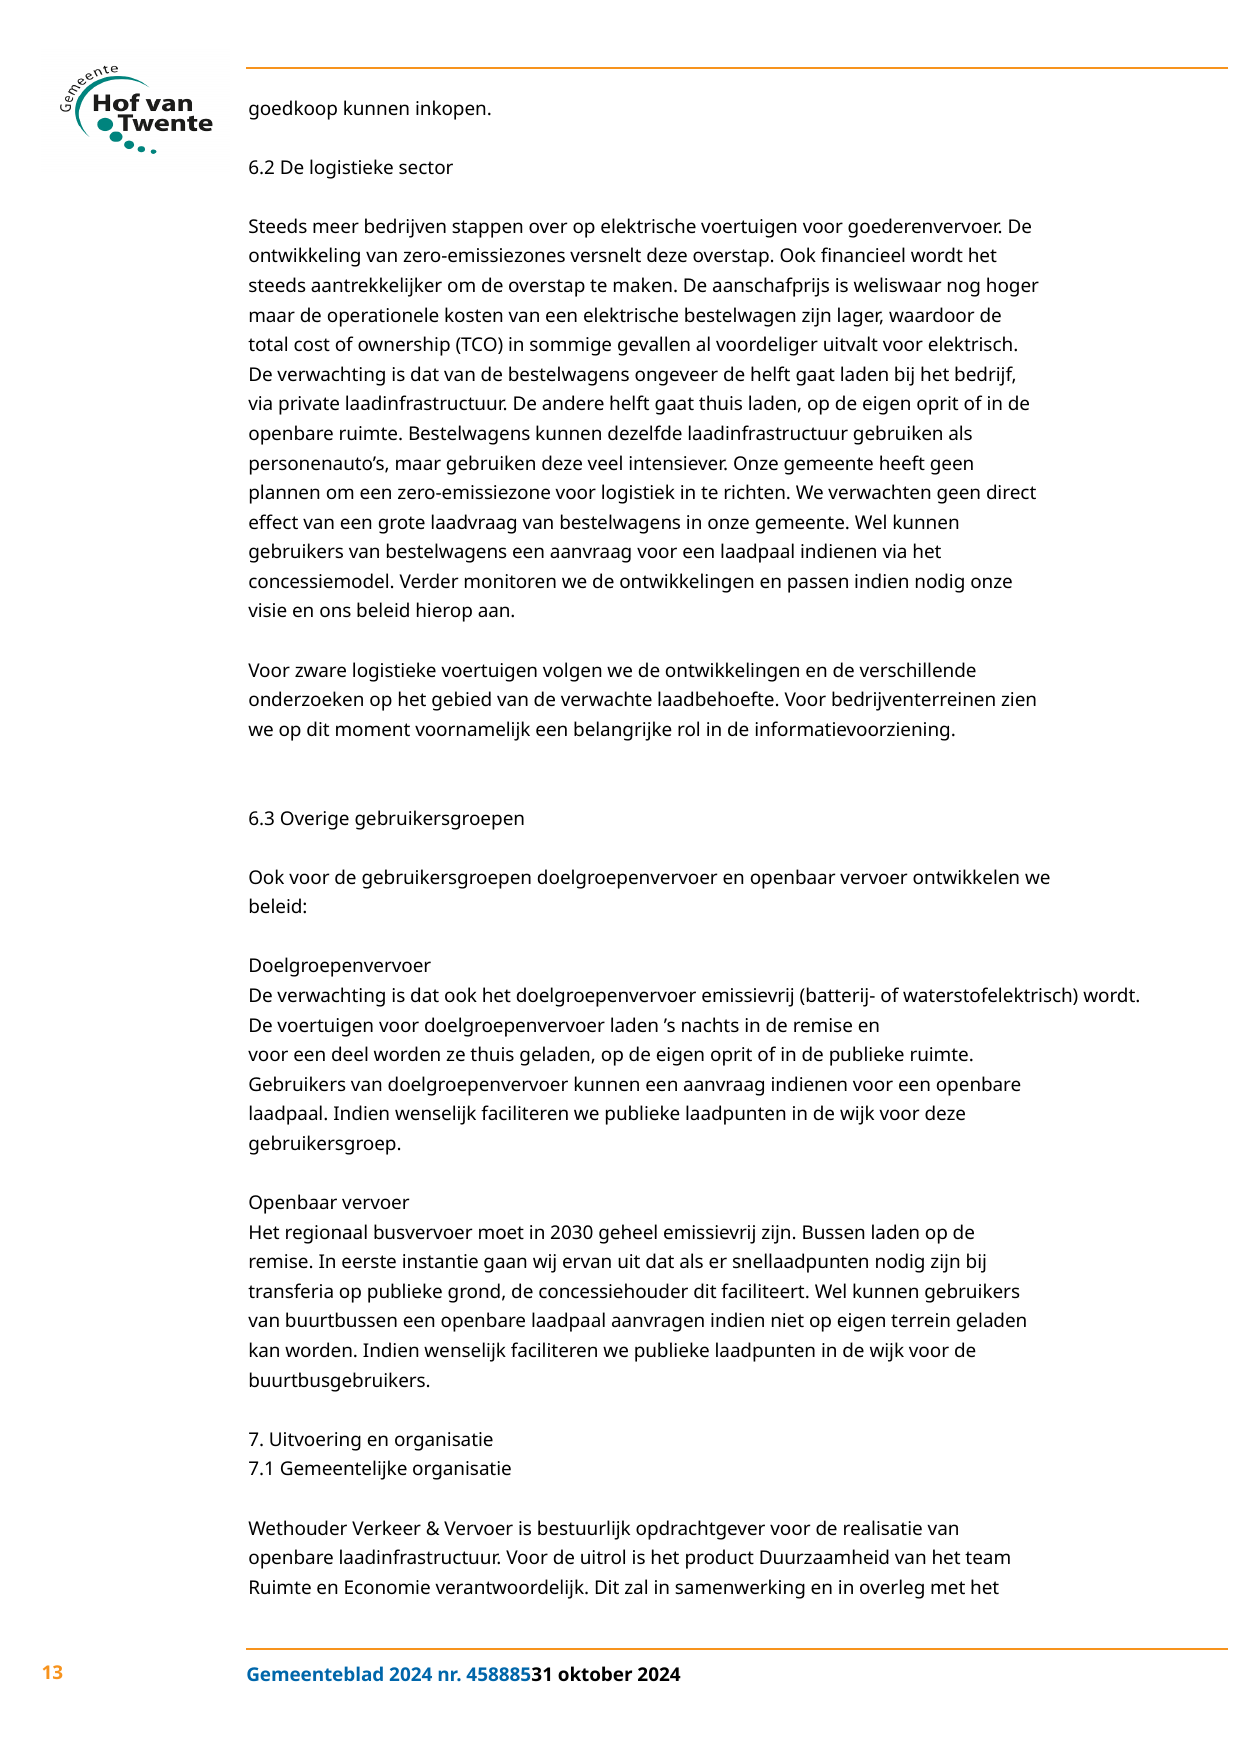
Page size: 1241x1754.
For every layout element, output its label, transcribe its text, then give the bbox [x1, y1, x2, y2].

text voor een deel worden ze thuis geladen, op de eigen oprit of in de publieke ruimte. [248, 1041, 1152, 1067]
text steeds aantrekkelijker om de overstap te maken. De aanschafprijs is weliswaar nog hoger [248, 272, 1152, 298]
text Openbaar vervoer [248, 1189, 1152, 1215]
text laadpaal. Indien wenselijk faciliteren we publieke laadpunten in de wijk voor deze [248, 1101, 1152, 1126]
text visie en ons beleid hierop aan. [248, 598, 1152, 623]
text Ruimte en Economie verantwoordelijk. Dit zal in samenwerking en in overleg met het [248, 1574, 1152, 1600]
text we op dit moment voornamelijk een belangrijke rol in de informatievoorziening. [248, 716, 1152, 742]
text goedkoop kunnen inkopen. [248, 95, 1152, 121]
text via private laadinfrastructuur. De andere helft gaat thuis laden, op de eigen oprit of in de [248, 391, 1152, 416]
text De verwachting is dat van de bestelwagens ongeveer de helft gaat laden bij het bedrijf, [248, 361, 1152, 387]
text beleid: [248, 893, 1152, 919]
text plannen om een zero-emissiezone voor logistiek in te richten. We verwachten geen direct [248, 479, 1152, 505]
text concessiemodel. Verder monitoren we de ontwikkelingen en passen indien nodig onze [248, 568, 1152, 594]
text total cost of ownership (TCO) in sommige gevallen al voordeliger uitvalt voor elektrisch. [248, 331, 1152, 357]
text Doelgroepenvervoer [248, 953, 1152, 978]
text maar de operationele kosten van een elektrische bestelwagen zijn lager, waardoor de [248, 302, 1152, 328]
text Steeds meer bedrijven stappen over op elektrische voertuigen voor goederenvervoer. De [248, 213, 1152, 239]
text openbare ruimte. Bestelwagens kunnen dezelfde laadinfrastructuur gebruiken als [248, 420, 1152, 446]
text Het regionaal busvervoer moet in 2030 geheel emissievrij zijn. Bussen laden op de [248, 1219, 1152, 1245]
text remise. In eerste instantie gaan wij ervan uit dat als er snellaadpunten nodig zijn bij [248, 1248, 1152, 1274]
text Ook voor de gebruikersgroepen doelgroepenvervoer en openbaar vervoer ontwikkelen we [248, 864, 1152, 890]
text van buurtbussen een openbare laadpaal aanvragen indien niet op eigen terrein geladen [248, 1308, 1152, 1333]
text gebruikersgroep. [248, 1130, 1152, 1156]
text De verwachting is dat ook het doelgroepenvervoer emissievrij (batterij- of waterstofelektrisch) wordt. De voertuigen voor doelgroepenvervoer laden ’s nachts in de remise en [248, 982, 1152, 1038]
text transferia op publieke grond, de concessiehouder dit faciliteert. Wel kunnen gebruikers [248, 1278, 1152, 1304]
text 6.2 De logistieke sector [248, 154, 1152, 180]
text Gebruikers van doelgroepenvervoer kunnen een aanvraag indienen voor een openbare [248, 1071, 1152, 1097]
text effect van een grote laadvraag van bestelwagens in onze gemeente. Wel kunnen [248, 509, 1152, 535]
picture [41, 47, 231, 172]
text 6.3 Overige gebruikersgroepen [248, 805, 1152, 831]
text ontwikkeling van zero-emissiezones versnelt deze overstap. Ook financieel wordt het [248, 243, 1152, 268]
text gebruikers van bestelwagens een aanvraag voor een laadpaal indienen via het [248, 538, 1152, 564]
text 7. Uitvoering en organisatie [248, 1426, 1152, 1452]
text kan worden. Indien wenselijk faciliteren we publieke laadpunten in de wijk voor de [248, 1337, 1152, 1363]
text Wethouder Verkeer & Vervoer is bestuurlijk opdrachtgever voor de realisatie van [248, 1515, 1152, 1541]
text 7.1 Gemeentelijke organisatie [248, 1456, 1152, 1481]
text personenauto’s, maar gebruiken deze veel intensiever. Onze gemeente heeft geen [248, 450, 1152, 476]
text buurtbusgebruikers. [248, 1367, 1152, 1393]
text openbare laadinfrastructuur. Voor de uitrol is het product Duurzaamheid van het team [248, 1544, 1152, 1570]
text Voor zware logistieke voertuigen volgen we de ontwikkelingen en de verschillende [248, 657, 1152, 683]
text onderzoeken op het gebied van de verwachte laadbehoefte. Voor bedrijventerreinen zien [248, 686, 1152, 712]
